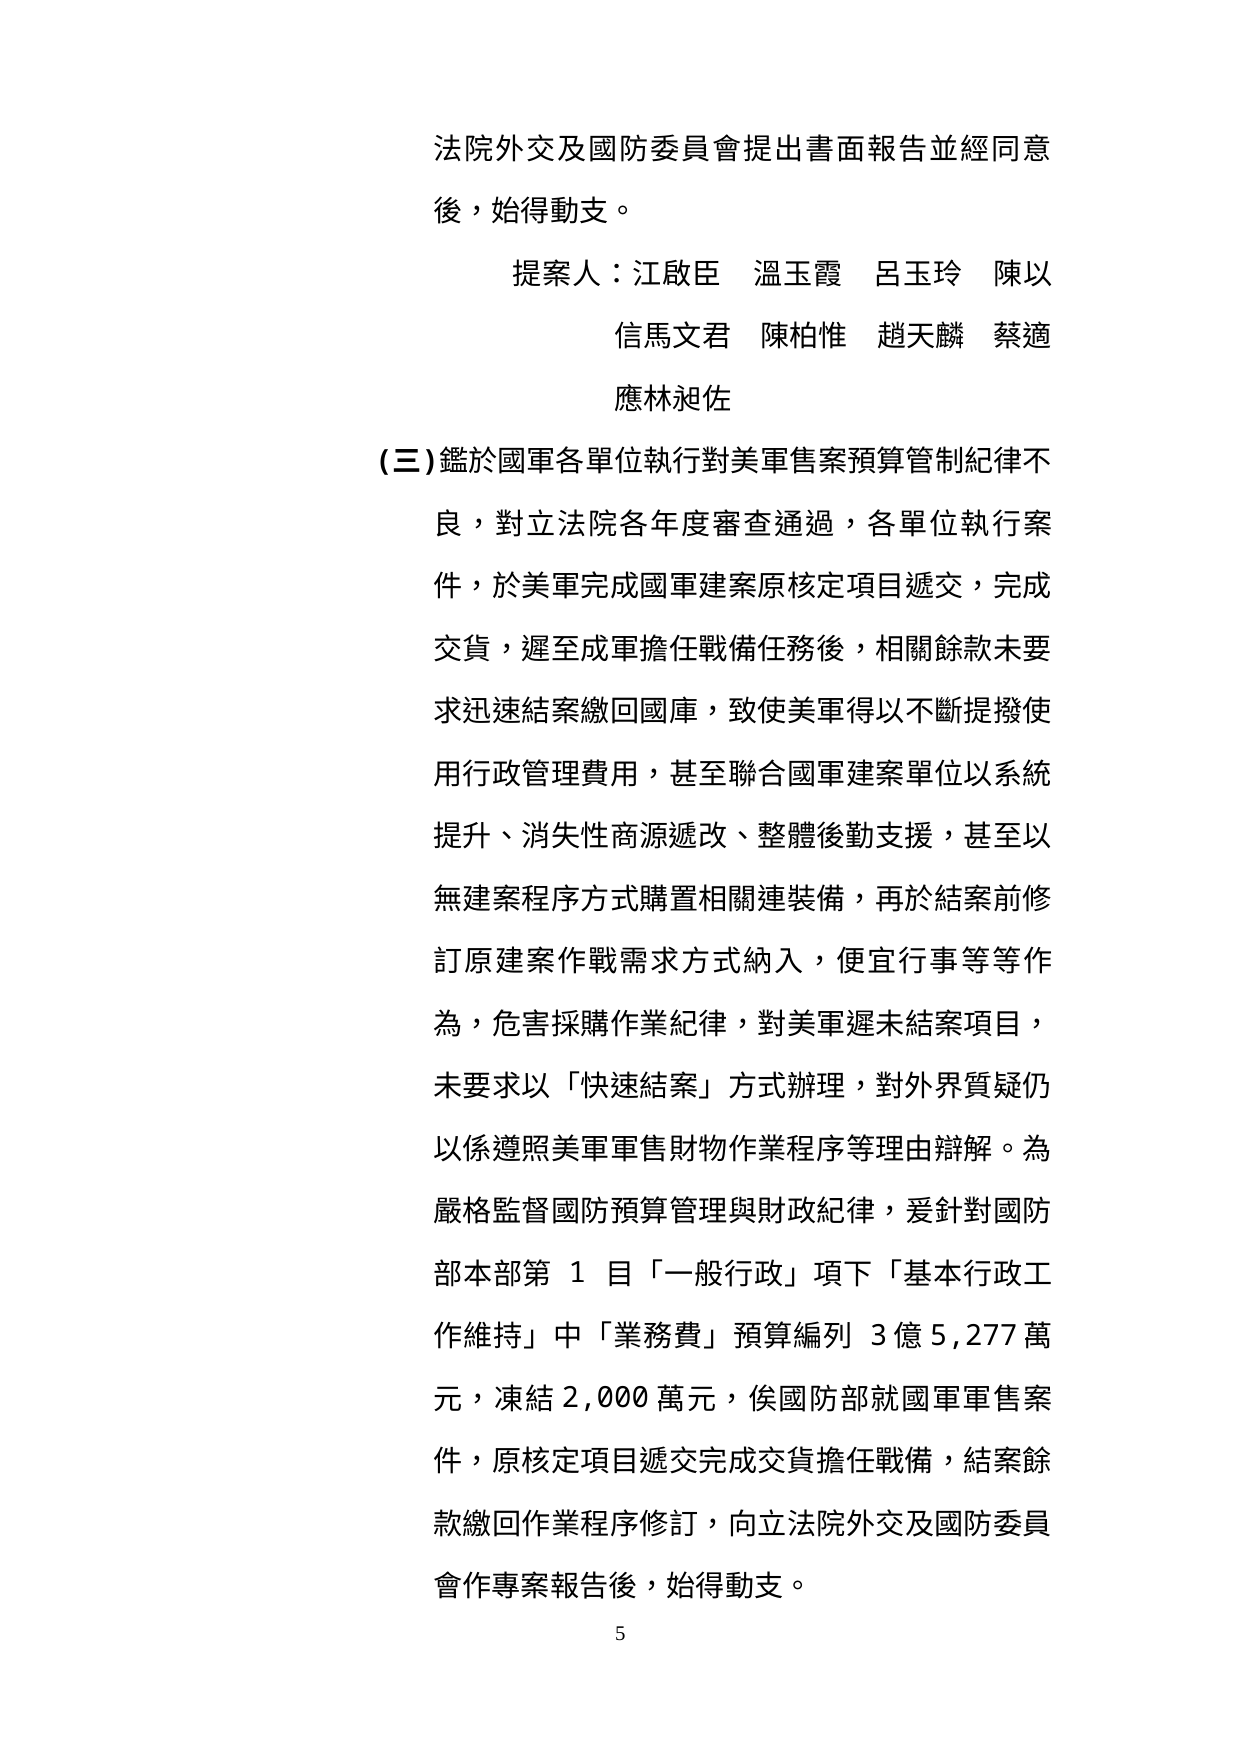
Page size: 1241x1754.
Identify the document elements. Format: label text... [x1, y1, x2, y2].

text 法院外交及國防委員會提出書面報告並經同意後，始得動支。 [375, 105, 1053, 230]
text 提案人：江啟臣 溫玉霞 呂玉玲 陳以信馬文君 陳柏惟 趙天麟 蔡適應林昶佐 [512, 230, 1053, 417]
text (三)鑑於國軍各單位執行對美軍售案預算管制紀律不良，對立法院各年度審查通過，各單位執行案件，於美軍完成國軍建案原核定項目遞交，完成交貨，遲至成軍擔任戰備任務後，相關餘款未要求迅速結案繳回國庫，致使美軍得以不斷提撥使用行政管理費用，甚至聯合國軍建案單位以系統提升、消失性商源遞改、整體後勤支援，甚至以無建案程序方式購置相關連裝備，再於結案前修訂原建案作戰需求方式納入，便宜行事等等作為，危害採購作業紀律，對美軍遲未結案項目，未要求以「快速結案」方式辦理，對外界質疑仍以係遵照美軍軍售財物作業程序等理由辯解。為嚴格監督國防預算管理與財政紀律，爰針對國防部本部第 1 目「一般行政」項下「基本行政工作維持」中「業務費」預算編列 3億5,277萬元，凍結2,000萬元，俟國防部就國軍軍售案件，原核定項目遞交完成交貨擔任戰備，結案餘款繳回作業程序修訂，向立法院外交及國防委員會作專案報告後，始得動支。 [375, 417, 1053, 1605]
